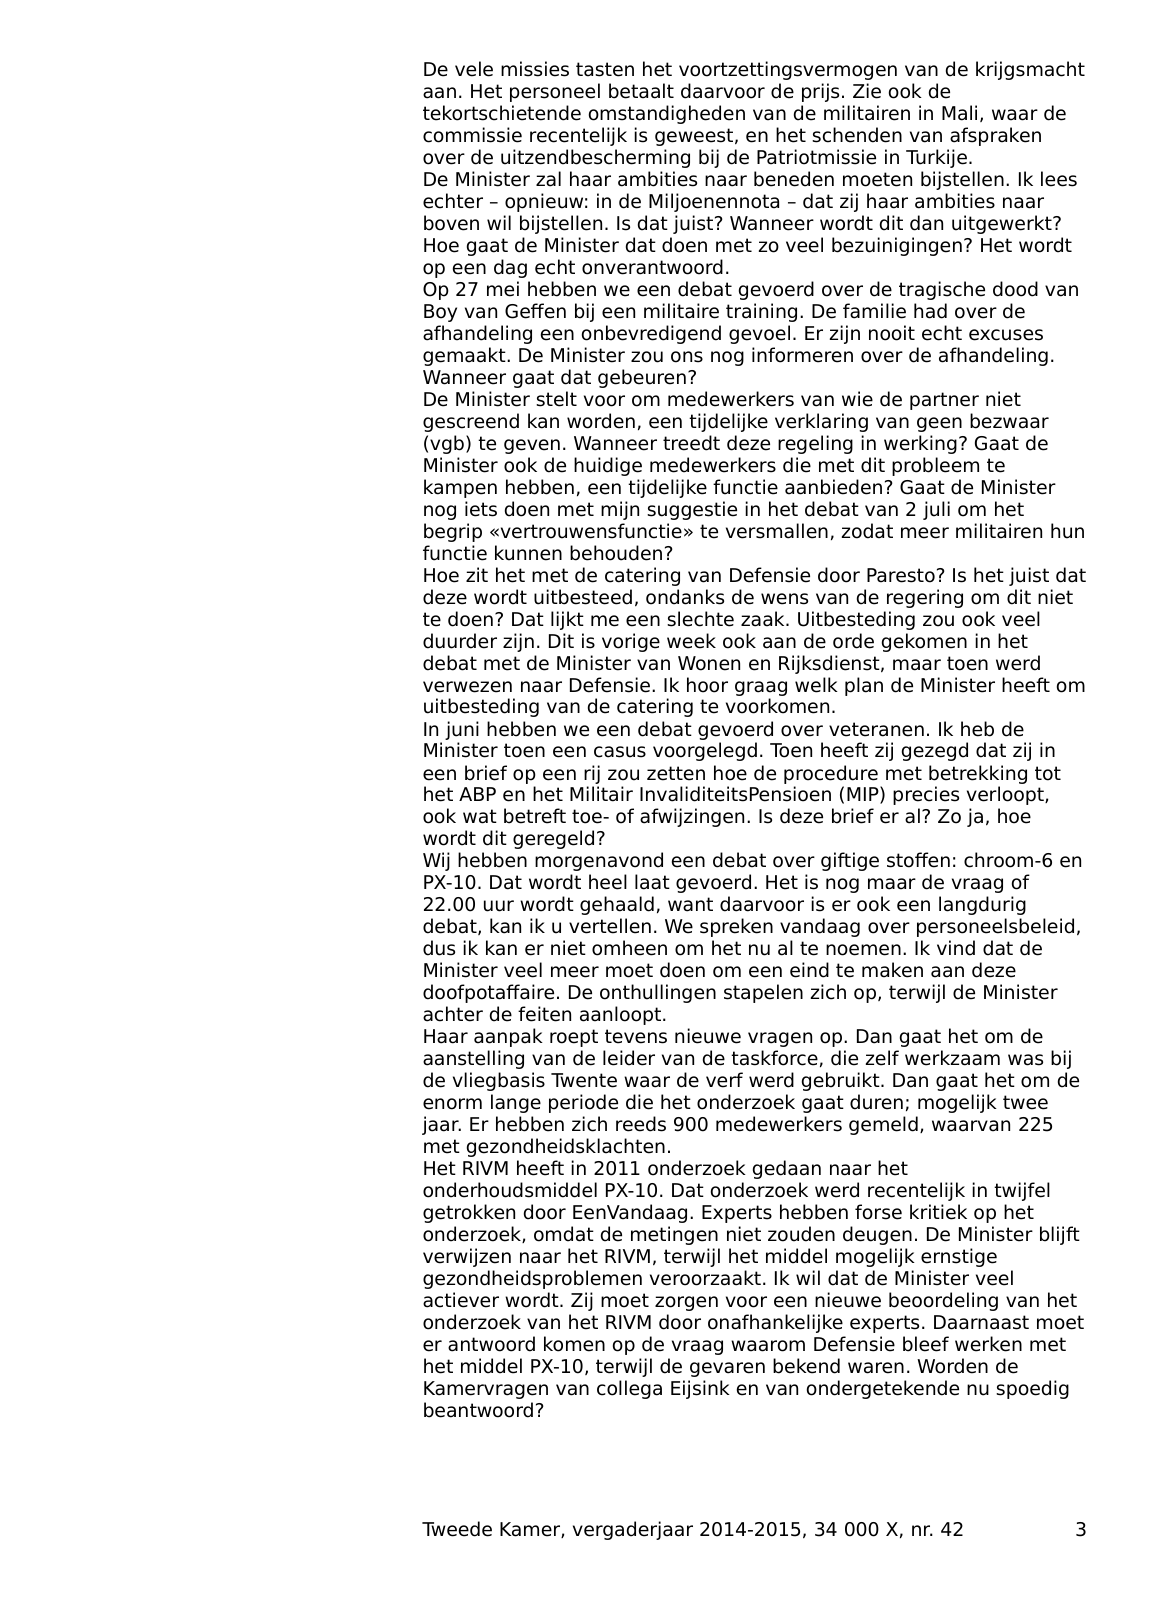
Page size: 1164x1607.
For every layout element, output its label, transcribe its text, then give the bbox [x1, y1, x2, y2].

text Haar aanpak roept tevens nieuwe vragen op. Dan gaat het om de aanstelling van de leider van de taskforce, die zelf werkzaam was bij de vliegbasis Twente waar de verf werd gebruikt. Dan gaat het om de enorm lange periode die het onderzoek gaat duren; mogelijk twee jaar. Er hebben zich reeds 900 medewerkers gemeld, waarvan 225 met gezondheidsklachten. [422, 1026, 1087, 1158]
text Hoe zit het met de catering van Defensie door Paresto? Is het juist dat deze wordt uitbesteed, ondanks de wens van de regering om dit niet te doen? Dat lijkt me een slechte zaak. Uitbesteding zou ook veel duurder zijn. Dit is vorige week ook aan de orde gekomen in het debat met de Minister van Wonen en Rijksdienst, maar toen werd verwezen naar Defensie. Ik hoor graag welk plan de Minister heeft om uitbesteding van de catering te voorkomen. [422, 564, 1087, 718]
text Wij hebben morgenavond een debat over giftige stoffen: chroom-6 en PX-10. Dat wordt heel laat gevoerd. Het is nog maar de vraag of 22.00 uur wordt gehaald, want daarvoor is er ook een langdurig debat, kan ik u vertellen. We spreken vandaag over personeelsbeleid, dus ik kan er niet omheen om het nu al te noemen. Ik vind dat de Minister veel meer moet doen om een eind te maken aan deze doofpotaffaire. De onthullingen stapelen zich op, terwijl de Minister achter de feiten aanloopt. [422, 850, 1087, 1026]
text In juni hebben we een debat gevoerd over veteranen. Ik heb de Minister toen een casus voorgelegd. Toen heeft zij gezegd dat zij in een brief op een rij zou zetten hoe de procedure met betrekking tot het ABP en het Militair InvaliditeitsPensioen (MIP) precies verloopt, ook wat betreft toe- of afwijzingen. Is deze brief er al? Zo ja, hoe wordt dit geregeld? [422, 718, 1087, 850]
text De vele missies tasten het voortzettingsvermogen van de krijgsmacht aan. Het personeel betaalt daarvoor de prijs. Zie ook de tekortschietende omstandigheden van de militairen in Mali, waar de commissie recentelijk is geweest, en het schenden van afspraken over de uitzendbescherming bij de Patriotmissie in Turkije. [422, 59, 1087, 169]
text De Minister stelt voor om medewerkers van wie de partner niet gescreend kan worden, een tijdelijke verklaring van geen bezwaar (vgb) te geven. Wanneer treedt deze regeling in werking? Gaat de Minister ook de huidige medewerkers die met dit probleem te kampen hebben, een tijdelijke functie aanbieden? Gaat de Minister nog iets doen met mijn suggestie in het debat van 2 juli om het begrip «vertrouwensfunctie» te versmallen, zodat meer militairen hun functie kunnen behouden? [422, 389, 1087, 564]
text Op 27 mei hebben we een debat gevoerd over de tragische dood van Boy van Geffen bij een militaire training. De familie had over de afhandeling een onbevredigend gevoel. Er zijn nooit echt excuses gemaakt. De Minister zou ons nog informeren over de afhandeling. Wanneer gaat dat gebeuren? [422, 279, 1087, 389]
text De Minister zal haar ambities naar beneden moeten bijstellen. Ik lees echter – opnieuw: in de Miljoenennota – dat zij haar ambities naar boven wil bijstellen. Is dat juist? Wanneer wordt dit dan uitgewerkt? Hoe gaat de Minister dat doen met zo veel bezuinigingen? Het wordt op een dag echt onverantwoord. [422, 169, 1087, 279]
text Het RIVM heeft in 2011 onderzoek gedaan naar het onderhoudsmiddel PX-10. Dat onderzoek werd recentelijk in twijfel getrokken door EenVandaag. Experts hebben forse kritiek op het onderzoek, omdat de metingen niet zouden deugen. De Minister blijft verwijzen naar het RIVM, terwijl het middel mogelijk ernstige gezondheidsproblemen veroorzaakt. Ik wil dat de Minister veel actiever wordt. Zij moet zorgen voor een nieuwe beoordeling van het onderzoek van het RIVM door onafhankelijke experts. Daarnaast moet er antwoord komen op de vraag waarom Defensie bleef werken met het middel PX-10, terwijl de gevaren bekend waren. Worden de Kamervragen van collega Eijsink en van ondergetekende nu spoedig beantwoord? [422, 1158, 1087, 1422]
